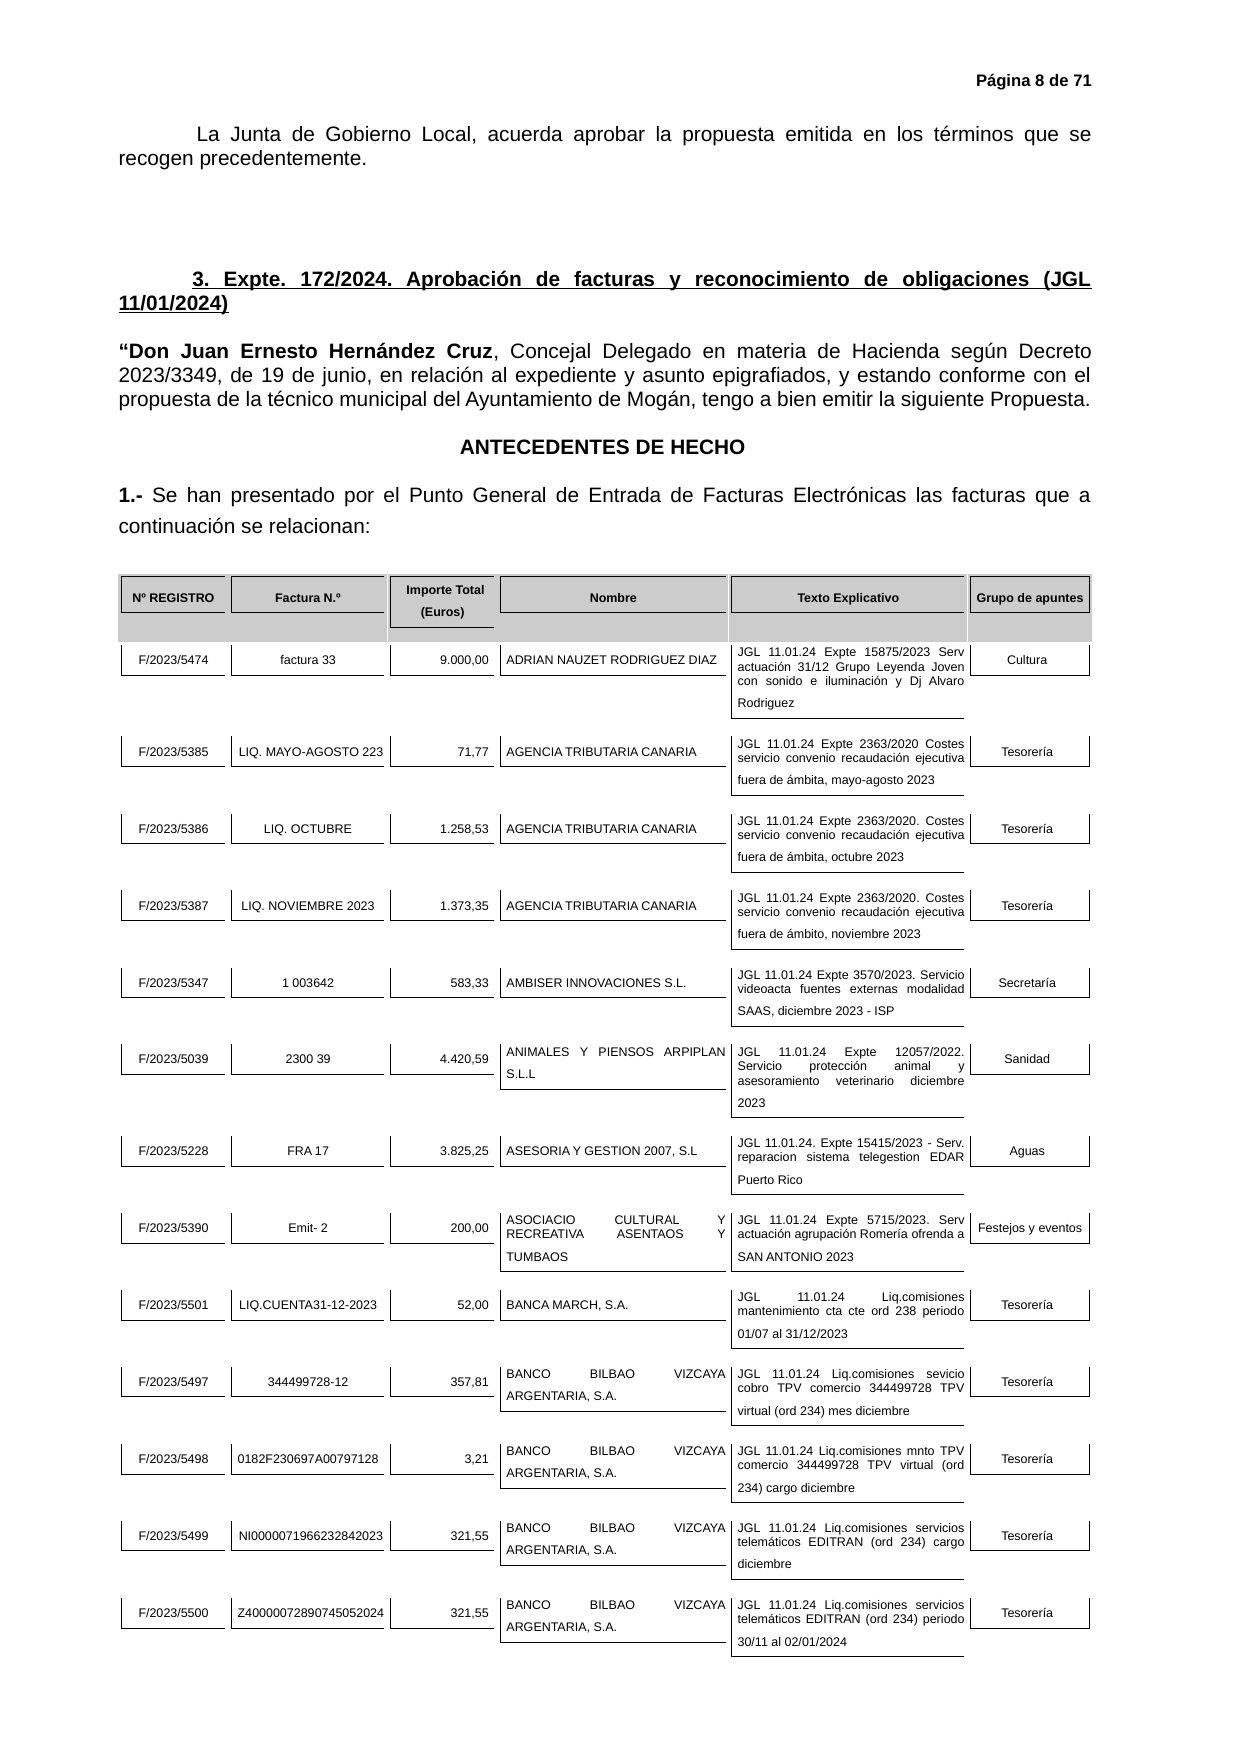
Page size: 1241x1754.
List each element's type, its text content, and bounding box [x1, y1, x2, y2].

table_cell JGL 11.01.24 Expte 2363/2020 Costes servicio convenio recaudación ejecutiva fuera de ámbita, mayo-agosto 2023 [729, 734, 967, 811]
table_cell JGL 11.01.24 Expte 12057/2022. Servicio protección animal y asesoramiento veterinario diciembre 2023 [729, 1041, 967, 1133]
table_cell Sanidad [968, 1041, 1092, 1133]
table_cell JGL 11.01.24 Liq.comisiones sevicio cobro TPV comercio 344499728 TPV virtual (ord 234) mes diciembre [729, 1364, 967, 1441]
table_cell 357,81 [388, 1364, 497, 1441]
table_cell Tesorería [968, 1518, 1092, 1595]
table_cell BANCO BILBAO VIZCAYA ARGENTARIA, S.A. [497, 1364, 728, 1441]
table_cell JGL 11.01.24. Expte 15415/2023 - Serv. reparacion sistema telegestion EDAR Puerto Rico [729, 1133, 967, 1210]
table_cell 4.420,59 [388, 1041, 497, 1133]
table_cell 52,00 [388, 1287, 497, 1364]
text 1.- Se han presentado por el Punto General de Entrada de Facturas Electrónicas las facturas que a continuación se relacionan: [118, 482, 1092, 540]
table_header Importe Total (Euros) [388, 574, 497, 642]
table_header Factura N.º [228, 574, 387, 642]
table_cell Tesorería [968, 1441, 1092, 1518]
table_cell Secretaría [968, 965, 1092, 1041]
table_cell LIQ. OCTUBRE [228, 811, 387, 887]
table_cell AGENCIA TRIBUTARIA CANARIA [497, 888, 728, 964]
table_cell LIQ. NOVIEMBRE 2023 [228, 888, 387, 964]
table_cell F/2023/5387 [118, 888, 228, 964]
table_cell 2300 39 [228, 1041, 387, 1133]
table_cell BANCO BILBAO VIZCAYA ARGENTARIA, S.A. [497, 1518, 728, 1595]
table_cell Tesorería [968, 811, 1092, 887]
table_cell 0182F230697A00797128 [228, 1441, 387, 1518]
table_cell LIQ. MAYO-AGOSTO 223 [228, 734, 387, 811]
table_cell F/2023/5474 [118, 642, 228, 733]
table_cell F/2023/5039 [118, 1041, 228, 1133]
table_cell factura 33 [228, 642, 387, 733]
table_cell F/2023/5385 [118, 734, 228, 811]
table_cell JGL 11.01.24 Liq.comisiones mantenimiento cta cte ord 238 periodo 01/07 al 31/12/2023 [729, 1287, 967, 1364]
table_cell F/2023/5228 [118, 1133, 228, 1210]
table_cell 321,55 [388, 1595, 497, 1672]
table_cell AMBISER INNOVACIONES S.L. [497, 965, 728, 1041]
table_cell 200,00 [388, 1210, 497, 1287]
table_cell F/2023/5499 [118, 1518, 228, 1595]
table_cell Tesorería [968, 1364, 1092, 1441]
table_cell ASESORIA Y GESTION 2007, S.L [497, 1133, 728, 1210]
table_cell 344499728-12 [228, 1364, 387, 1441]
table_cell ANIMALES Y PIENSOS ARPIPLAN S.L.L [497, 1041, 728, 1133]
table_cell 583,33 [388, 965, 497, 1041]
table_cell Tesorería [968, 1595, 1092, 1672]
text La Junta de Gobierno Local, acuerda aprobar la propuesta emitida en los términos que se recogen precedentemente. [118, 122, 1092, 170]
table_cell BANCO BILBAO VIZCAYA ARGENTARIA, S.A. [497, 1595, 728, 1672]
table_cell JGL 11.01.24 Expte 15875/2023 Serv actuación 31/12 Grupo Leyenda Joven con sonido e iluminación y Dj Alvaro Rodriguez [729, 642, 967, 733]
table_cell F/2023/5390 [118, 1210, 228, 1287]
text “Don Juan Ernesto Hernández Cruz, Concejal Delegado en materia de Hacienda según Decreto 2023/3349, de 19 de junio, en relación al expediente y asunto epigrafiados, y estando conforme con el propuesta de la técnico municipal del Ayuntamiento de Mogán, tengo a bien emitir la siguiente Propuesta. [118, 339, 1092, 411]
table_cell Festejos y eventos [968, 1210, 1092, 1287]
table_cell 321,55 [388, 1518, 497, 1595]
table_cell F/2023/5386 [118, 811, 228, 887]
table_cell JGL 11.01.24 Expte 2363/2020. Costes servicio convenio recaudación ejecutiva fuera de ámbito, noviembre 2023 [729, 888, 967, 964]
table_cell JGL 11.01.24 Expte 5715/2023. Serv actuación agrupación Romería ofrenda a SAN ANTONIO 2023 [729, 1210, 967, 1287]
table_cell 71,77 [388, 734, 497, 811]
table_cell Tesorería [968, 1287, 1092, 1364]
table_cell 3.825,25 [388, 1133, 497, 1210]
table_cell Tesorería [968, 734, 1092, 811]
table_cell AGENCIA TRIBUTARIA CANARIA [497, 811, 728, 887]
table_cell JGL 11.01.24 Expte 2363/2020. Costes servicio convenio recaudación ejecutiva fuera de ámbita, octubre 2023 [729, 811, 967, 887]
text 3. Expte. 172/2024. Aprobación de facturas y reconocimiento de obligaciones (JGL 11/01/2024) [118, 267, 1092, 315]
table_cell BANCO BILBAO VIZCAYA ARGENTARIA, S.A. [497, 1441, 728, 1518]
table_header Grupo de apuntes [968, 574, 1092, 642]
table_cell FRA 17 [228, 1133, 387, 1210]
table_cell F/2023/5501 [118, 1287, 228, 1364]
table_header Nº REGISTRO [118, 574, 228, 642]
table_cell 1 003642 [228, 965, 387, 1041]
table_header Texto Explicativo [729, 574, 967, 642]
table_cell 3,21 [388, 1441, 497, 1518]
table_cell JGL 11.01.24 Liq.comisiones servicios telemáticos EDITRAN (ord 234) cargo diciembre [729, 1518, 967, 1595]
table_cell Aguas [968, 1133, 1092, 1210]
table_cell JGL 11.01.24 Liq.comisiones mnto TPV comercio 344499728 TPV virtual (ord 234) cargo diciembre [729, 1441, 967, 1518]
table_cell 9.000,00 [388, 642, 497, 733]
table_cell Emit- 2 [228, 1210, 387, 1287]
table_cell F/2023/5500 [118, 1595, 228, 1672]
table_cell BANCA MARCH, S.A. [497, 1287, 728, 1364]
table_cell JGL 11.01.24 Liq.comisiones servicios telemáticos EDITRAN (ord 234) periodo 30/11 al 02/01/2024 [729, 1595, 967, 1672]
table_cell F/2023/5497 [118, 1364, 228, 1441]
table_header Nombre [497, 574, 728, 642]
text ANTECEDENTES DE HECHO [118, 434, 1092, 458]
table_cell F/2023/5498 [118, 1441, 228, 1518]
table_cell JGL 11.01.24 Expte 3570/2023. Servicio videoacta fuentes externas modalidad SAAS, diciembre 2023 - ISP [729, 965, 967, 1041]
table_cell Tesorería [968, 888, 1092, 964]
table_cell F/2023/5347 [118, 965, 228, 1041]
table_cell AGENCIA TRIBUTARIA CANARIA [497, 734, 728, 811]
table_cell LIQ.CUENTA31-12-2023 [228, 1287, 387, 1364]
table_cell ASOCIACIO CULTURAL Y RECREATIVA ASENTAOS Y TUMBAOS [497, 1210, 728, 1287]
table_cell Cultura [968, 642, 1092, 733]
table_cell ADRIAN NAUZET RODRIGUEZ DIAZ [497, 642, 728, 733]
table_cell Z40000072890745052024 [228, 1595, 387, 1672]
table_cell NI0000071966232842023 [228, 1518, 387, 1595]
table_cell 1.258,53 [388, 811, 497, 887]
table_cell 1.373,35 [388, 888, 497, 964]
